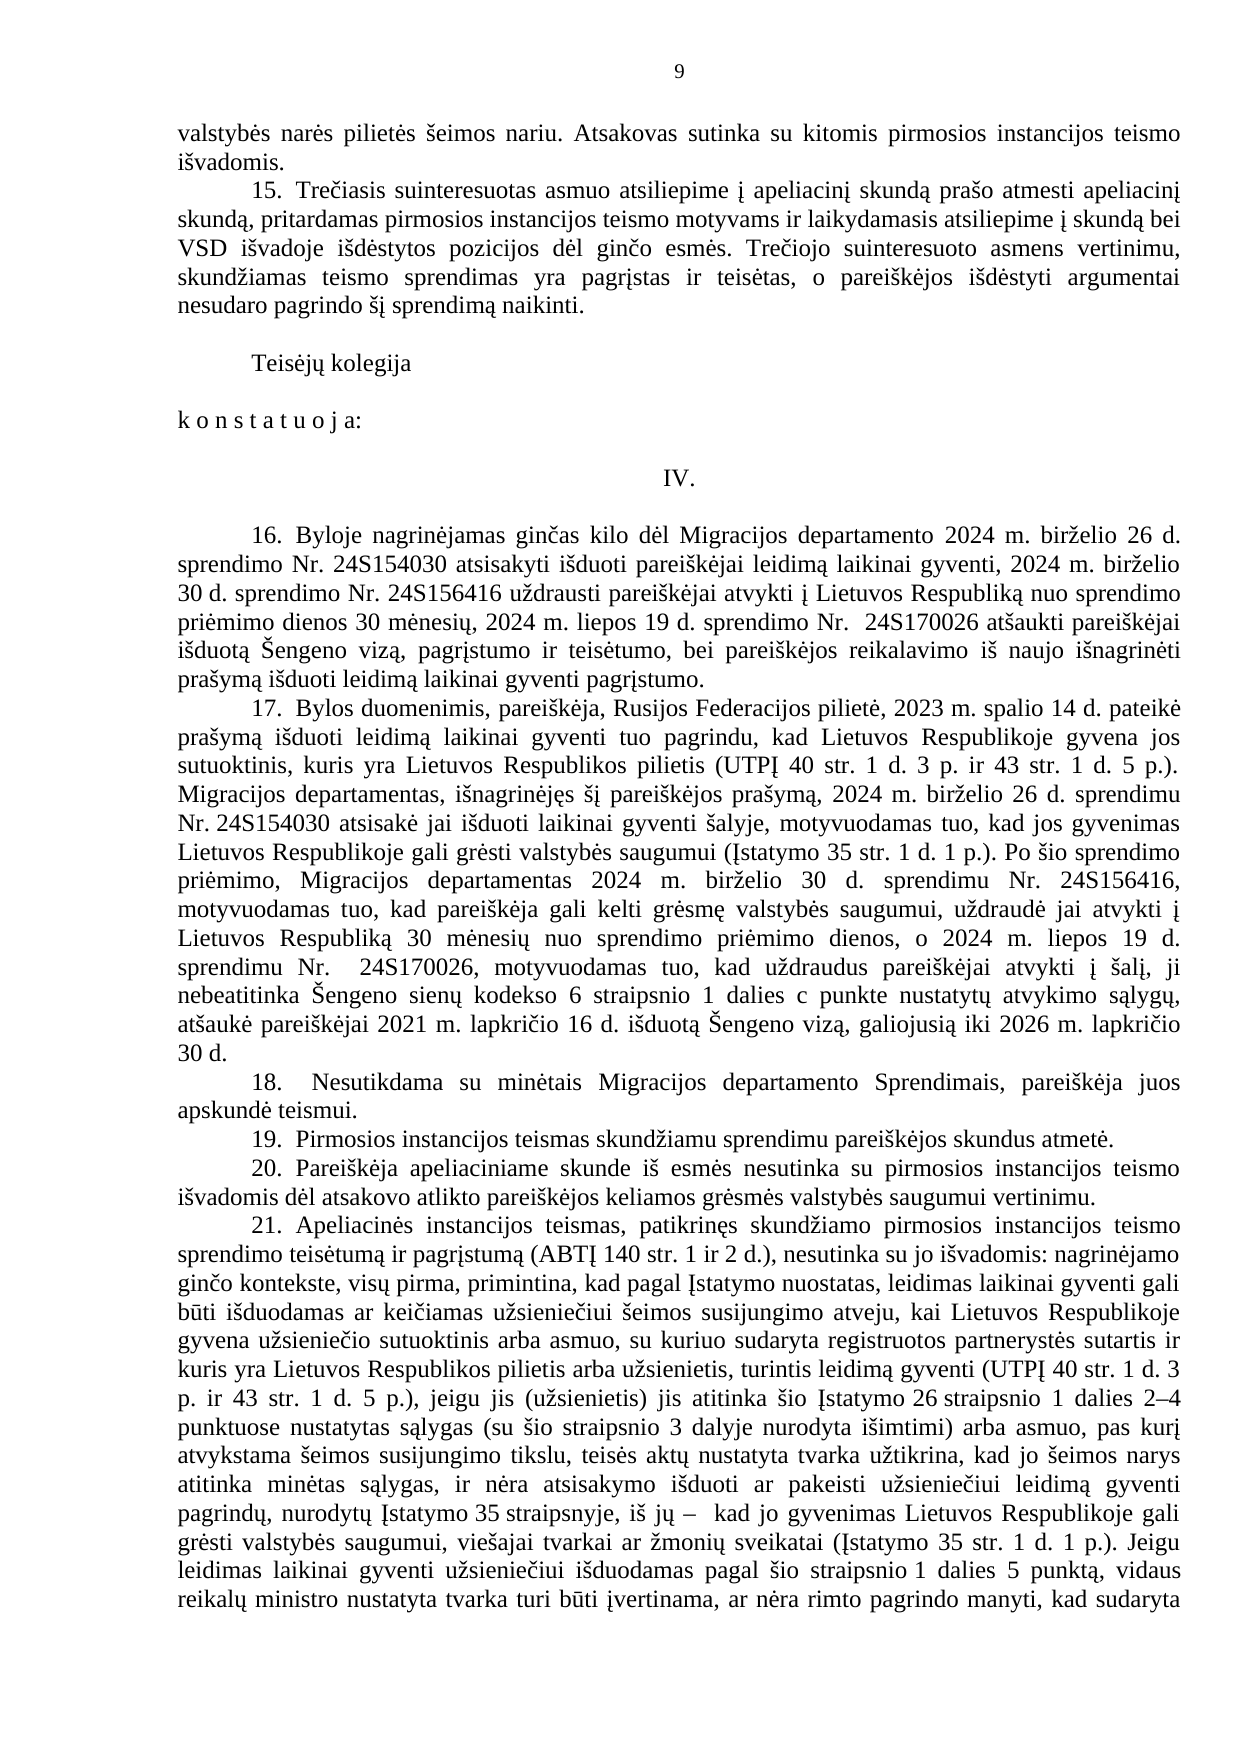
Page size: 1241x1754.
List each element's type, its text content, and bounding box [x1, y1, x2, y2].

text 15. Trečiasis suinteresuotas asmuo atsiliepime į apeliacinį skundą prašo atmesti apeliacinį skundą, pritardamas pirmosios instancijos teismo motyvams ir laikydamasis atsiliepime į skundą bei VSD išvadoje išdėstytos pozicijos dėl ginčo esmės. Trečiojo suinteresuoto asmens vertinimu, skundžiamas teismo sprendimas yra pagrįstas ir teisėtas, o pareiškėjos išdėstyti argumentai nesudaro pagrindo šį sprendimą naikinti. [177, 176, 1181, 319]
text 21. Apeliacinės instancijos teismas, patikrinęs skundžiamo pirmosios instancijos teismo sprendimo teisėtumą ir pagrįstumą (ABTĮ 140 str. 1 ir 2 d.), nesutinka su jo išvadomis: nagrinėjamo ginčo kontekste, visų pirma, primintina, kad pagal Įstatymo nuostatas, leidimas laikinai gyventi gali būti išduodamas ar keičiamas užsieniečiui šeimos susijungimo atveju, kai Lietuvos Respublikoje gyvena užsieniečio sutuoktinis arba asmuo, su kuriuo sudaryta registruotos partnerystės sutartis ir kuris yra Lietuvos Respublikos pilietis arba užsienietis, turintis leidimą gyventi (UTPĮ 40 str. 1 d. 3 p. ir 43 str. 1 d. 5 p.), jeigu jis (užsienietis) jis atitinka šio Įstatymo 26 straipsnio 1 dalies 2–4 punktuose nustatytas sąlygas (su šio straipsnio 3 dalyje nurodyta išimtimi) arba asmuo, pas kurį atvykstama šeimos susijungimo tikslu, teisės aktų nustatyta tvarka užtikrina, kad jo šeimos narys atitinka minėtas sąlygas, ir nėra atsisakymo išduoti ar pakeisti užsieniečiui leidimą gyventi pagrindų, nurodytų Įstatymo 35 straipsnyje, iš jų – kad jo gyvenimas Lietuvos Respublikoje gali grėsti valstybės saugumui, viešajai tvarkai ar žmonių sveikatai (Įstatymo 35 str. 1 d. 1 p.). Jeigu leidimas laikinai gyventi užsieniečiui išduodamas pagal šio straipsnio 1 dalies 5 punktą, vidaus reikalų ministro nustatyta tvarka turi būti įvertinama, ar nėra rimto pagrindo manyti, kad sudaryta [177, 1211, 1181, 1613]
text 19. Pirmosios instancijos teismas skundžiamu sprendimu pareiškėjos skundus atmetė. [177, 1124, 1181, 1153]
text 16. Byloje nagrinėjamas ginčas kilo dėl Migracijos departamento 2024 m. birželio 26 d. sprendimo Nr. 24S154030 atsisakyti išduoti pareiškėjai leidimą laikinai gyventi, 2024 m. birželio 30 d. sprendimo Nr. 24S156416 uždrausti pareiškėjai atvykti į Lietuvos Respubliką nuo sprendimo priėmimo dienos 30 mėnesių, 2024 m. liepos 19 d. sprendimo Nr. 24S170026 atšaukti pareiškėjai išduotą Šengeno vizą, pagrįstumo ir teisėtumo, bei pareiškėjos reikalavimo iš naujo išnagrinėti prašymą išduoti leidimą laikinai gyventi pagrįstumo. [177, 521, 1181, 693]
text valstybės narės pilietės šeimos nariu. Atsakovas sutinka su kitomis pirmosios instancijos teismo išvadomis. [177, 118, 1181, 176]
text 20. Pareiškėja apeliaciniame skunde iš esmės nesutinka su pirmosios instancijos teismo išvadomis dėl atsakovo atlikto pareiškėjos keliamos grėsmės valstybės saugumui vertinimu. [177, 1153, 1181, 1211]
text 18. Nesutikdama su minėtais Migracijos departamento Sprendimais, pareiškėja juos apskundė teismui. [177, 1067, 1181, 1124]
text k o n s t a t u o j a: [177, 406, 1181, 434]
text IV. [177, 463, 1181, 492]
text 17. Bylos duomenimis, pareiškėja, Rusijos Federacijos pilietė, 2023 m. spalio 14 d. pateikė prašymą išduoti leidimą laikinai gyventi tuo pagrindu, kad Lietuvos Respublikoje gyvena jos sutuoktinis, kuris yra Lietuvos Respublikos pilietis (UTPĮ 40 str. 1 d. 3 p. ir 43 str. 1 d. 5 p.). Migracijos departamentas, išnagrinėjęs šį pareiškėjos prašymą, 2024 m. birželio 26 d. sprendimu Nr. 24S154030 atsisakė jai išduoti laikinai gyventi šalyje, motyvuodamas tuo, kad jos gyvenimas Lietuvos Respublikoje gali grėsti valstybės saugumui (Įstatymo 35 str. 1 d. 1 p.). Po šio sprendimo priėmimo, Migracijos departamentas 2024 m. birželio 30 d. sprendimu Nr. 24S156416, motyvuodamas tuo, kad pareiškėja gali kelti grėsmę valstybės saugumui, uždraudė jai atvykti į Lietuvos Respubliką 30 mėnesių nuo sprendimo priėmimo dienos, o 2024 m. liepos 19 d. sprendimu Nr. 24S170026, motyvuodamas tuo, kad uždraudus pareiškėjai atvykti į šalį, ji nebeatitinka Šengeno sienų kodekso 6 straipsnio 1 dalies c punkte nustatytų atvykimo sąlygų, atšaukė pareiškėjai 2021 m. lapkričio 16 d. išduotą Šengeno vizą, galiojusią iki 2026 m. lapkričio 30 d. [177, 693, 1181, 1067]
text Teisėjų kolegija [251, 348, 1181, 377]
